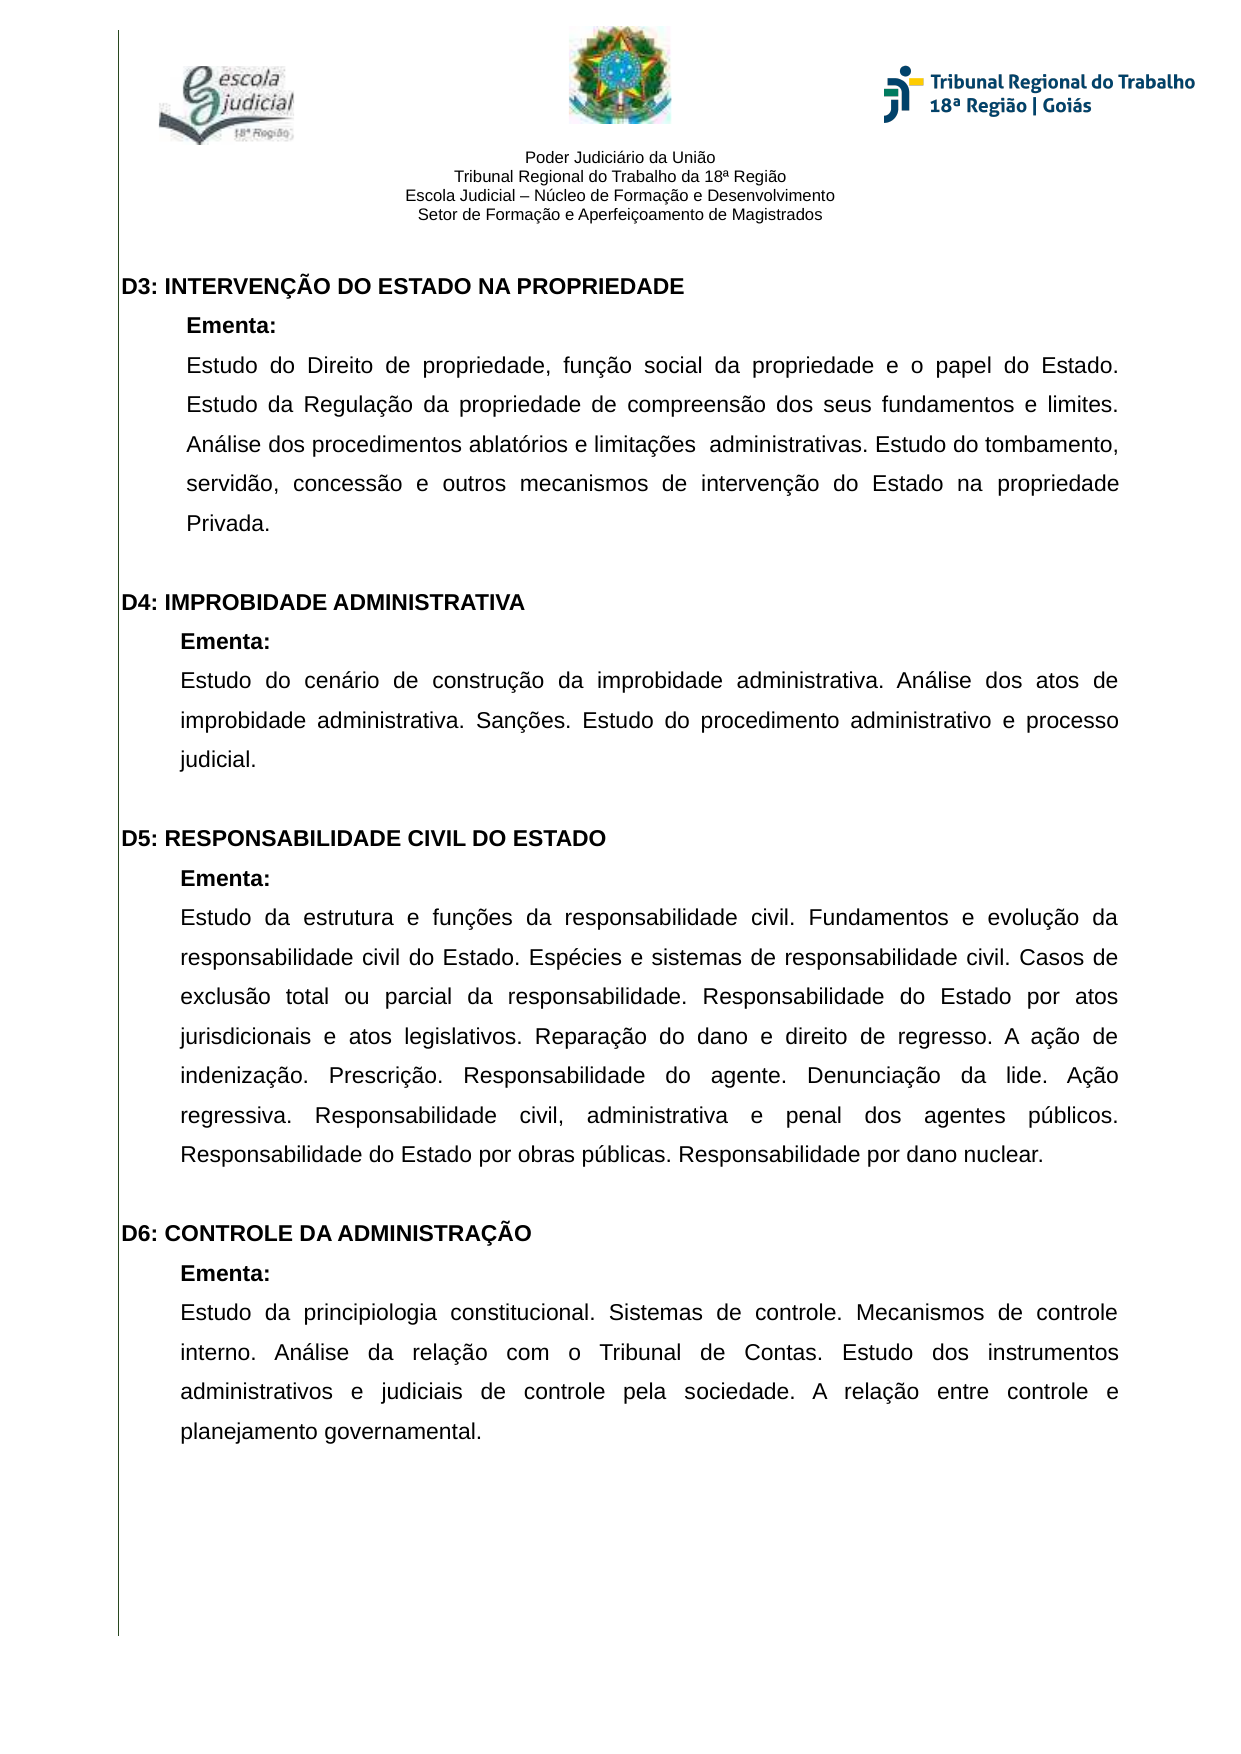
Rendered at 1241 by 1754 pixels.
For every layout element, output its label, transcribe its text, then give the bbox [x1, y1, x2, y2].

picture [880, 63, 1199, 126]
text Estudo do Direito de propriedade, função social da propriedade e o papel do Estado. Estudo da Regulação da propriedade de compreensão dos seus fundamentos e limites. Análise dos procedimentos ablatórios e limitações administrativas. Estudo do tombamento, servidão, concessão e outros mecanismos de intervenção do Estado na propriedade Privada. [186, 352, 1119, 536]
text D4: IMPROBIDADE ADMINISTRATIVA [121, 588, 1119, 615]
text Ementa: [180, 628, 1119, 654]
text Estudo do cenário de construção da improbidade administrativa. Análise dos atos de improbidade administrativa. Sanções. Estudo do procedimento administrativo e processo judicial. [180, 667, 1119, 773]
text D3: INTERVENÇÃO DO ESTADO NA PROPRIEDADE [121, 273, 1119, 299]
text D5: RESPONSABILIDADE CIVIL DO ESTADO [121, 825, 1119, 852]
picture [158, 66, 295, 145]
picture [568, 26, 672, 124]
text Estudo da principiologia constitucional. Sistemas de controle. Mecanismos de controle interno. Análise da relação com o Tribunal de Contas. Estudo dos instrumentos administrativos e judiciais de controle pela sociedade. A relação entre controle e planejamento governamental. [180, 1299, 1119, 1444]
text Estudo da estrutura e funções da responsabilidade civil. Fundamentos e evolução da responsabilidade civil do Estado. Espécies e sistemas de responsabilidade civil. Casos de exclusão total ou parcial da responsabilidade. Responsabilidade do Estado por atos jurisdicionais e atos legislativos. Reparação do dano e direito de regresso. A ação de indenização. Prescrição. Responsabilidade do agente. Denunciação da lide. Ação regressiva. Responsabilidade civil, administrativa e penal dos agentes públicos. Responsabilidade do Estado por obras públicas. Responsabilidade por dano nuclear. [180, 904, 1119, 1168]
text Ementa: [186, 312, 1119, 338]
text Ementa: [180, 865, 1119, 891]
text Ementa: [180, 1260, 1119, 1286]
text D6: CONTROLE DA ADMINISTRAÇÃO [121, 1220, 1119, 1247]
